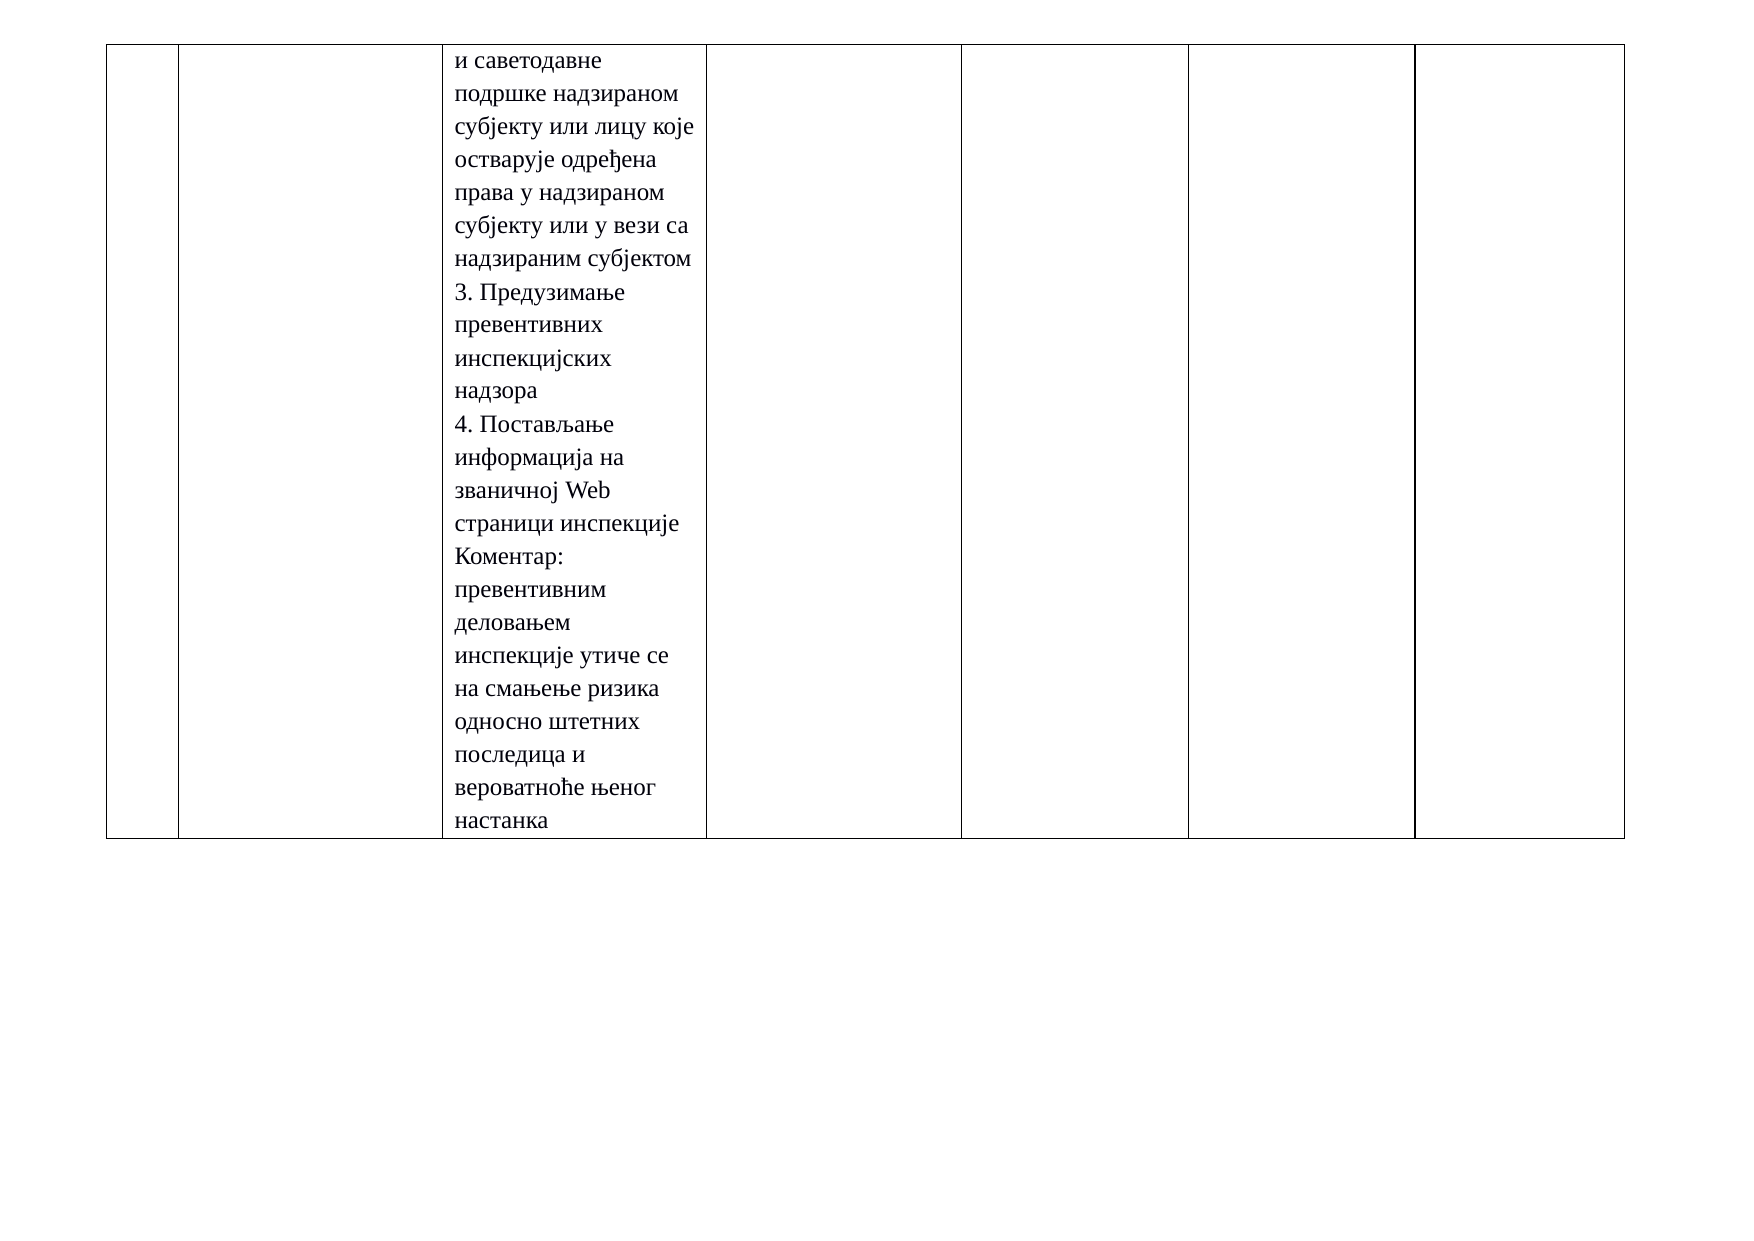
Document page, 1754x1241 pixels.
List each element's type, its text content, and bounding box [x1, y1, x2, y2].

table_cell и саветодавне подршке надзираном субјекту или лицу које остварује одређена права у надзираном субјекту или у вези са надзираним субјектом 3. Предузимање превентивних инспекцијских надзора 4. Постављање информација на званичној Web страници инспекције Коментар: превентивним деловањем инспекције утиче се на смањење ризика односно штетних последица и вероватноће њеног настанка [443, 45, 706, 838]
table_cell [1416, 45, 1624, 838]
table_cell [179, 45, 442, 838]
table_cell [707, 45, 961, 838]
table_cell [962, 45, 1188, 838]
table_cell [107, 45, 178, 838]
table_cell [1189, 45, 1414, 838]
